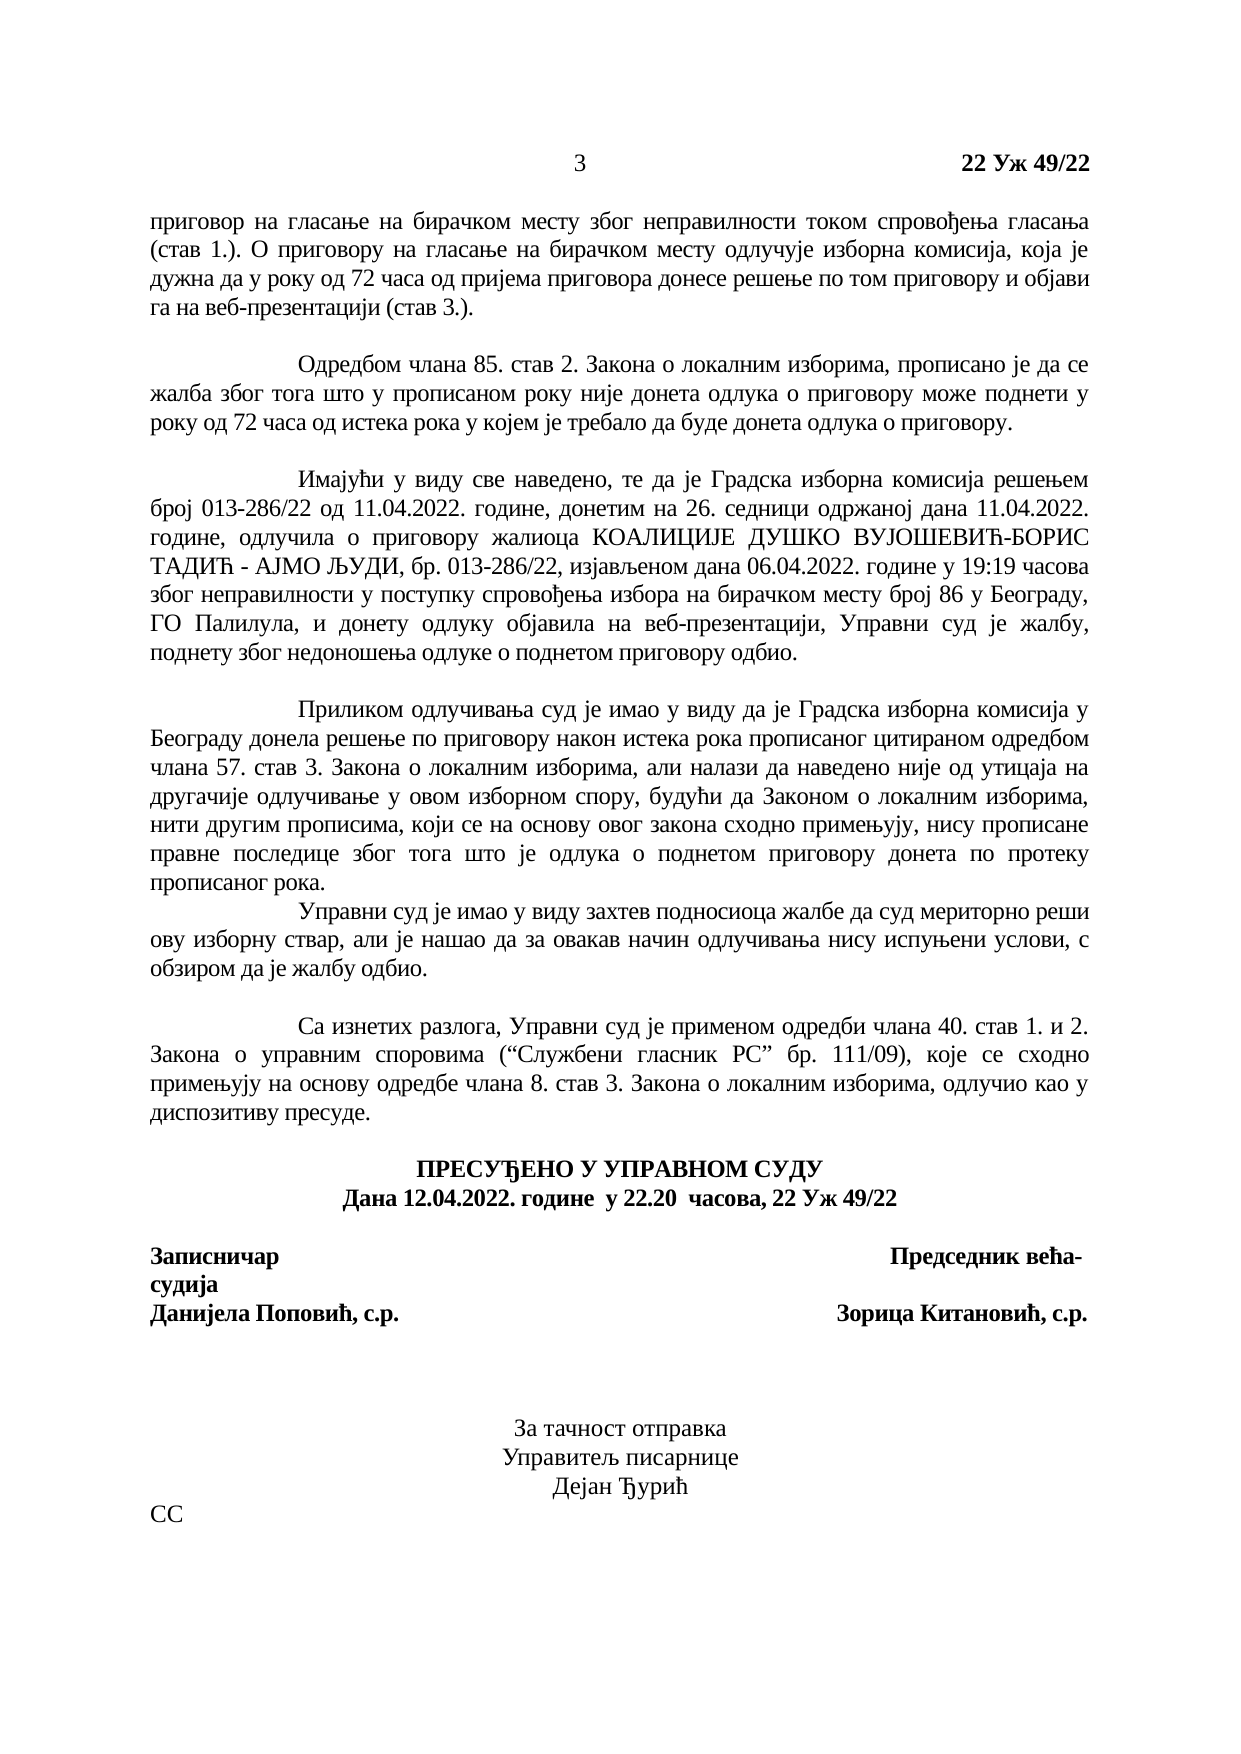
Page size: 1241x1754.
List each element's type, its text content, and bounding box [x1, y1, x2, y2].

text За тачност отправка [150, 1413, 1090, 1442]
text ПРЕСУЂЕНО У УПРАВНОМ СУДУ [150, 1154, 1090, 1183]
text Имајући у виду све наведено, те да је Градска изборна комисија решењем број 013-286/22 од 11.04.2022. године, донетим на 26. седници одржаној дана 11.04.2022. године, одлучила о приговору жалиоца КОАЛИЦИЈЕ ДУШКО ВУЈОШЕВИЋ-БОРИС ТАДИЋ - АЈМО ЉУДИ, бр. 013-286/22, изјављеном дана 06.04.2022. године у 19:19 часова због неправилности у поступку спровођења избора на бирачком месту број 86 у Београду, ГО Палилула, и донету одлуку објавила на веб-презентацији, Управни суд је жалбу, поднету због недоношења одлуке о поднетом приговору одбио. [150, 464, 1090, 666]
text Са изнетих разлога, Управни суд је применом одредби члана 40. став 1. и 2. Закона о управним споровима (“Службени гласник РС” бр. 111/09), које се сходно примењују на основу одредбе члана 8. став 3. Закона о локалним изборима, одлучио као у диспозитиву пресуде. [150, 1011, 1090, 1126]
text Управни суд је имао у виду захтев подносиоца жалбе да суд мериторно реши ову изборну ствар, али је нашао да за овакав начин одлучивања нису испуњени услови, с обзиром да је жалбу одбио. [150, 896, 1090, 982]
text Данијела Поповић, с.р. Зорица Китановић, с.р. [150, 1298, 1090, 1327]
text СС [150, 1499, 1090, 1528]
text приговор на гласање на бирачком месту због неправилности током спровођења гласања (став 1.). О приговору на гласање на бирачком месту одлучује изборна комисија, која је дужна да у року од 72 часа од пријема приговора донесе решење по том приговору и објави га на веб-презентацији (став 3.). [150, 206, 1090, 321]
text Одредбом члана 85. став 2. Закона о локалним изборима, прописано је да се жалба због тога што у прописаном року није донета одлука о приговору може поднети у року од 72 часа од истека рока у којем је требало да буде донета одлука о приговору. [150, 349, 1090, 436]
text Приликом одлучивања суд је имао у виду да је Градска изборна комисија у Београду донела решење по приговору након истека рока прописаног цитираном одредбом члана 57. став 3. Закона о локалним изборима, али налази да наведено није од утицаја на другачије одлучивање у овом изборном спору, будући да Законом о локалним изборима, нити другим прописима, који се на основу овог закона сходно примењују, нису прописане правне последице због тога што је одлука о поднетом приговору донета по протеку прописаног рока. [150, 694, 1090, 896]
text Дана 12.04.2022. године у 22.20 часова, 22 Уж 49/22 [150, 1183, 1090, 1212]
text Записничар Председник већа-судија [150, 1241, 1090, 1298]
text Управитељ писарнице [150, 1442, 1090, 1471]
text Дејан Ђурић [150, 1471, 1090, 1499]
